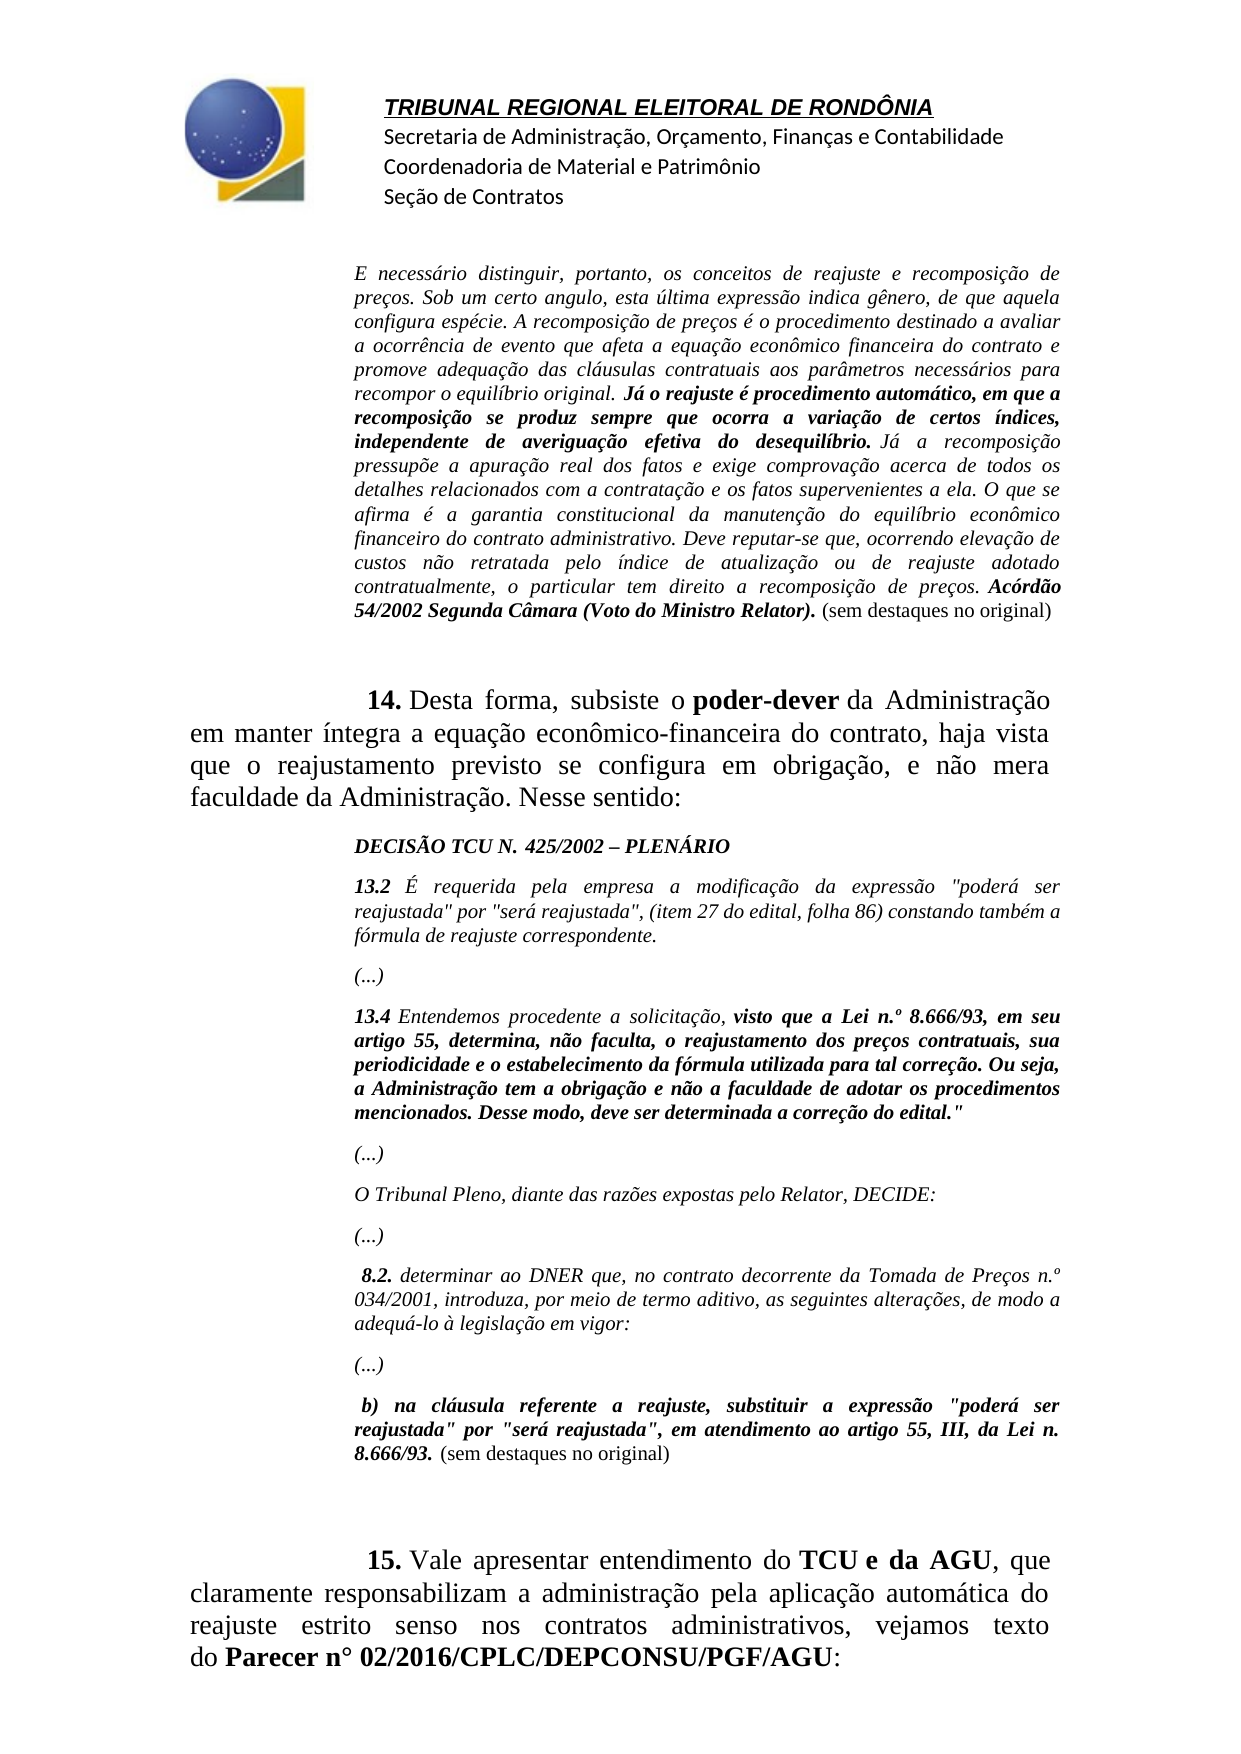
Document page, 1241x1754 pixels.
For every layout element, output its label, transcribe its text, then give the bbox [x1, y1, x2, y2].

text DECISÃO TCU N. 425/2002 – PLENÁRIO [354, 834, 1063, 858]
text 13.2 É requerida pela empresa a modificação da expressão "poderá ser reajustada" por "será reajustada", (item 27 do edital, folha 86) constando também a fórmula de reajuste correspondente. [354, 874, 1063, 947]
text 15. Vale apresentar entendimento do TCU e da AGU, que claramente responsabilizam a administração pela aplicação automática do reajuste estrito senso nos contratos administrativos, vejamos texto do Parecer n° 02/2016/CPLC/DEPCONSU/PGF/AGU: [190, 1543, 1051, 1673]
text (...) [354, 1352, 1063, 1376]
text b) na cláusula referente a reajuste, substituir a expressão "poderá ser reajustada" por "será reajustada", em atendimento ao artigo 55, III, da Lei n. 8.666/93. (sem destaques no original) [354, 1393, 1063, 1465]
text (...) [354, 963, 1063, 987]
text 13.4 Entendemos procedente a solicitação, visto que a Lei n.º 8.666/93, em seu artigo 55, determina, não faculta, o reajustamento dos preços contratuais, sua periodicidade e o estabelecimento da fórmula utilizada para tal correção. Ou seja, a Administração tem a obrigação e não a faculdade de adotar os procedimentos mencionados. Desse modo, deve ser determinada a correção do edital." [354, 1004, 1063, 1124]
text (...) [354, 1141, 1063, 1165]
text 14. Desta forma, subsiste o poder-dever da Administração em manter íntegra a equação econômico-financeira do contrato, haja vista que o reajustamento previsto se configura em obrigação, e não mera faculdade da Administração. Nesse sentido: [190, 683, 1051, 813]
text (...) [354, 1222, 1063, 1247]
text O Tribunal Pleno, diante das razões expostas pelo Relator, DECIDE: [354, 1182, 1063, 1206]
text E necessário distinguir, portanto, os conceitos de reajuste e recomposição de preços. Sob um certo angulo, esta última expressão indica gênero, de que aquela configura espécie. A recomposição de preços é o procedimento destinado a avaliar a ocorrência de evento que afeta a equação econômico financeira do contrato e promove adequação das cláusulas contratuais aos parâmetros necessários para recompor o equilíbrio original. Já o reajuste é procedimento automático, em que a recomposição se produz sempre que ocorra a variação de certos índices, independente de averiguação efetiva do desequilíbrio. Já a recomposição pressupõe a apuração real dos fatos e exige comprovação acerca de todos os detalhes relacionados com a contratação e os fatos supervenientes a ela. O que se afirma é a garantia constitucional da manutenção do equilíbrio econômico financeiro do contrato administrativo. Deve reputar-se que, ocorrendo elevação de custos não retratada pelo índice de atualização ou de reajuste adotado contratualmente, o particular tem direito a recomposição de preços. Acórdão 54/2002 Segunda Câmara (Voto do Ministro Relator). (sem destaques no original) [354, 261, 1063, 622]
text 8.2. determinar ao DNER que, no contrato decorrente da Tomada de Preços n.º 034/2001, introduza, por meio de termo aditivo, as seguintes alterações, de modo a adequá-lo à legislação em vigor: [354, 1263, 1063, 1335]
